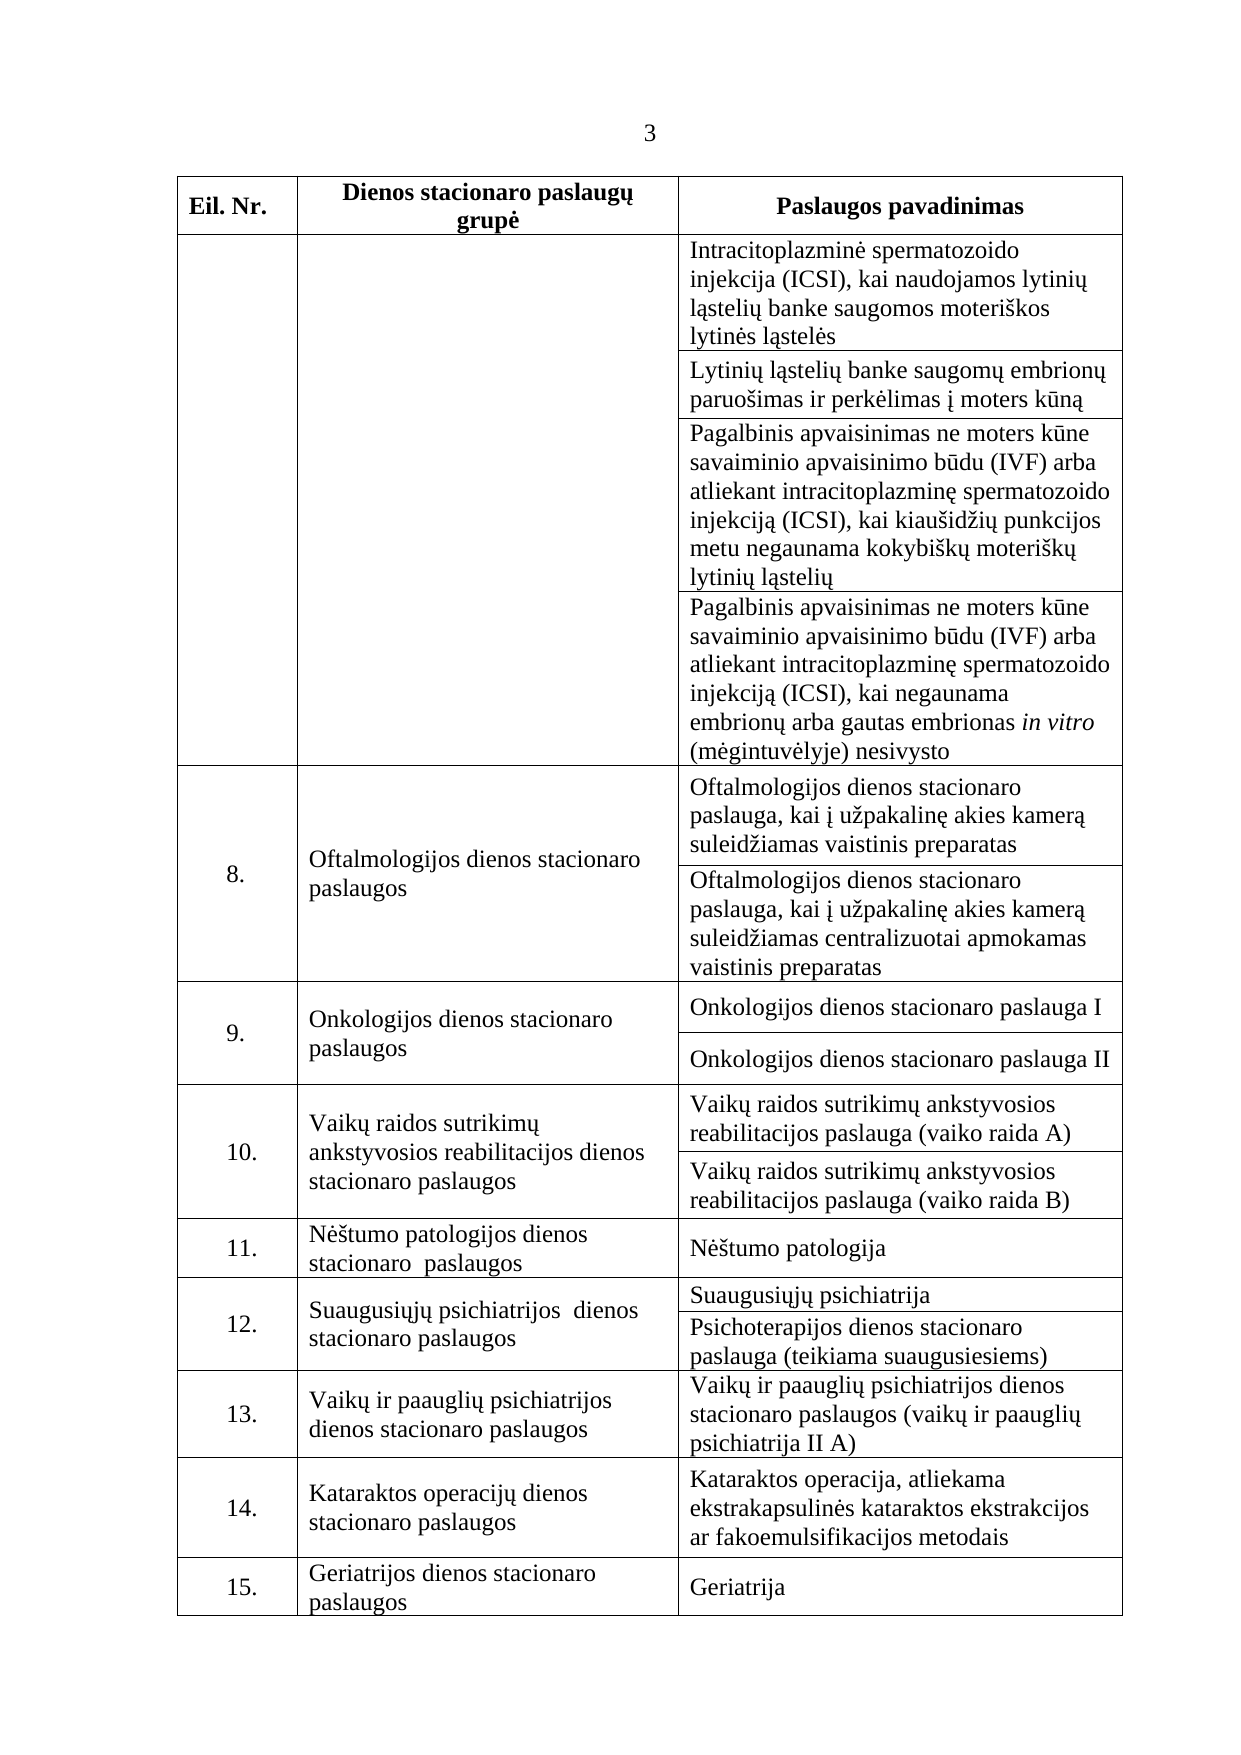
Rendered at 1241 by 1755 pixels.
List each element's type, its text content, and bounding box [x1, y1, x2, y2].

table_cell 15. [178, 1558, 297, 1615]
table_cell 11. [178, 1219, 297, 1277]
table_cell Onkologijos dienos stacionaro paslauga I [679, 982, 1122, 1032]
table_cell Vaikų raidos sutrikimų ankstyvosios reabilitacijos paslauga (vaiko raida A) [679, 1085, 1122, 1151]
table_cell 13. [178, 1371, 297, 1457]
table_cell Nėštumo patologija [679, 1219, 1122, 1277]
table_cell [178, 235, 297, 764]
table_cell Intracitoplazminė spermatozoido injekcija (ICSI), kai naudojamos lytinių ląstelių banke saugomos moteriškos lytinės ląstelės [679, 235, 1122, 350]
table_cell Vaikų ir paauglių psichiatrijos dienos stacionaro paslaugos (vaikų ir paauglių psichiatrija II A) [679, 1371, 1122, 1457]
table_cell Geriatrijos dienos stacionaro paslaugos [298, 1558, 678, 1615]
table_cell Kataraktos operacija, atliekama ekstrakapsulinės kataraktos ekstrakcijos ar fakoemulsifikacijos metodais [679, 1458, 1122, 1557]
table_header Dienos stacionaro paslaugų grupė [298, 177, 678, 234]
table_cell Vaikų raidos sutrikimų ankstyvosios reabilitacijos paslauga (vaiko raida B) [679, 1152, 1122, 1218]
table_header Paslaugos pavadinimas [679, 177, 1122, 234]
table_cell Kataraktos operacijų dienos stacionaro paslaugos [298, 1458, 678, 1557]
table_cell Suaugusiųjų psichiatrijos dienos stacionaro paslaugos [298, 1278, 678, 1369]
table_cell Suaugusiųjų psichiatrija [679, 1278, 1122, 1311]
table_cell Geriatrija [679, 1558, 1122, 1615]
table_cell Oftalmologijos dienos stacionaro paslaugos [298, 766, 678, 981]
table_cell Onkologijos dienos stacionaro paslaugos [298, 982, 678, 1084]
table_cell Oftalmologijos dienos stacionaro paslauga, kai į užpakalinę akies kamerą suleidžiamas vaistinis preparatas [679, 766, 1122, 864]
table_cell 9. [178, 982, 297, 1084]
table_cell Psichoterapijos dienos stacionaro paslauga (teikiama suaugusiesiems) [679, 1312, 1122, 1369]
table_cell Pagalbinis apvaisinimas ne moters kūne savaiminio apvaisinimo būdu (IVF) arba atliekant intracitoplazminę spermatozoido injekciją (ICSI), kai kiaušidžių punkcijos metu negaunama kokybiškų moteriškų lytinių ląstelių [679, 419, 1122, 591]
table_cell 12. [178, 1278, 297, 1369]
table_cell [298, 235, 678, 764]
table_cell Vaikų ir paauglių psichiatrijos dienos stacionaro paslaugos [298, 1371, 678, 1457]
table_cell 14. [178, 1458, 297, 1557]
table_cell Nėštumo patologijos dienos stacionaro paslaugos [298, 1219, 678, 1277]
table_cell Oftalmologijos dienos stacionaro paslauga, kai į užpakalinę akies kamerą suleidžiamas centralizuotai apmokamas vaistinis preparatas [679, 866, 1122, 981]
table_cell Onkologijos dienos stacionaro paslauga II [679, 1033, 1122, 1084]
table_cell Vaikų raidos sutrikimų ankstyvosios reabilitacijos dienos stacionaro paslaugos [298, 1085, 678, 1218]
table_cell 10. [178, 1085, 297, 1218]
table_cell 8. [178, 766, 297, 981]
table_cell Lytinių ląstelių banke saugomų embrionų paruošimas ir perkėlimas į moters kūną [679, 351, 1122, 417]
table_cell Pagalbinis apvaisinimas ne moters kūne savaiminio apvaisinimo būdu (IVF) arba atliekant intracitoplazminę spermatozoido injekciją (ICSI), kai negaunama embrionų arba gautas embrionas in vitro (mėgintuvėlyje) nesivysto [679, 592, 1122, 764]
table_header Eil. Nr. [178, 177, 297, 234]
